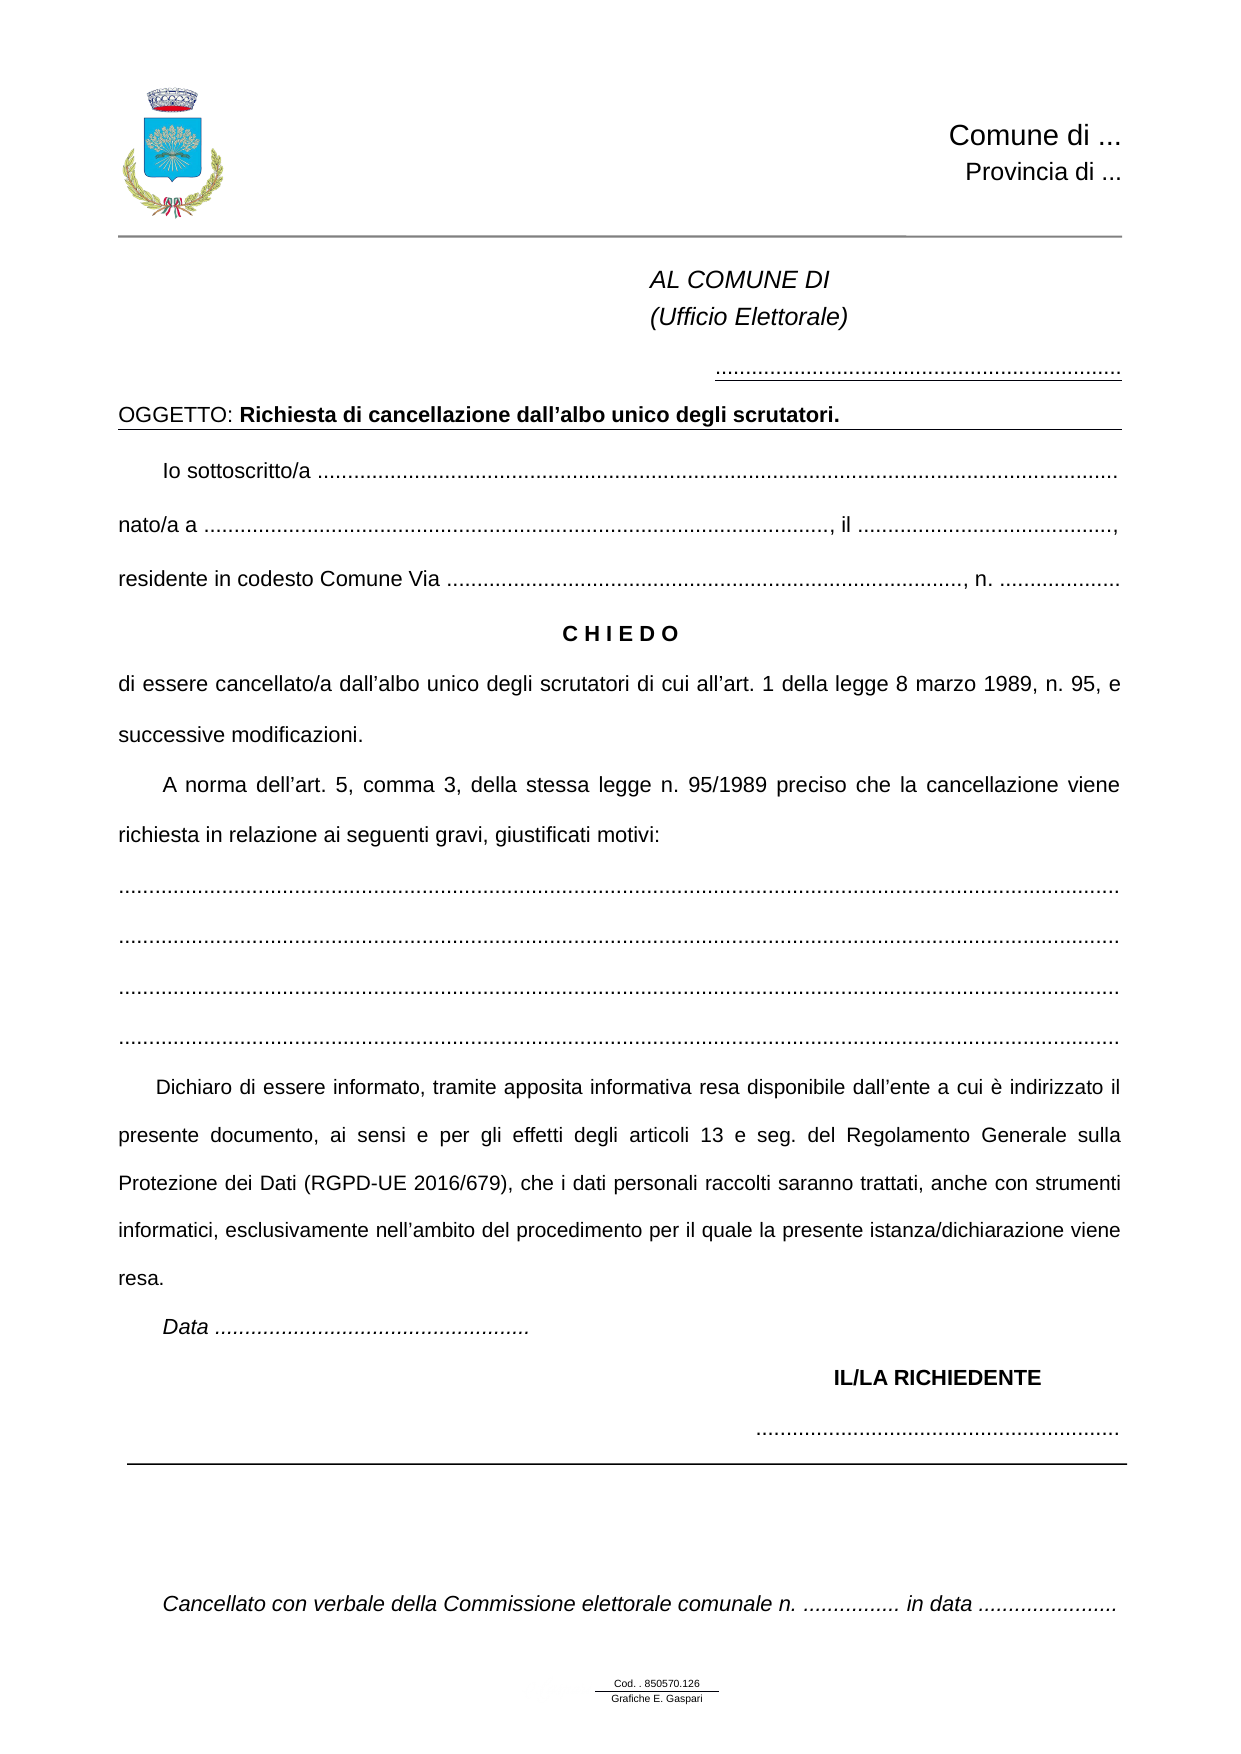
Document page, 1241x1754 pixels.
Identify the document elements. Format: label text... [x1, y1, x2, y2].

text Data .................................................... [118, 1314, 1122, 1339]
text ..................................................................................................................................................................... [118, 974, 1122, 999]
text Comune di ... [224, 118, 1122, 152]
text Io sottoscritto/a .................................................................................................................................... nato/a a ......................................................................................................., il .........................................., residente in codesto Comune Via ....................................................................................., n. .................... [118, 455, 1122, 592]
text di essere cancellato/a dall’albo unico degli scrutatori di cui all’art. 1 della legge 8 marzo 1989, n. 95, e successive modificazioni. [118, 671, 1122, 747]
text (Ufficio Elettorale) [118, 302, 1122, 331]
text Provincia di ... [224, 157, 1122, 185]
text OGGETTO: Richiesta di cancellazione dall’albo unico degli scrutatori. [118, 402, 1122, 429]
text CHIEDO [118, 621, 1122, 646]
text AL COMUNE DI [118, 265, 1122, 293]
text A norma dell’art. 5, comma 3, della stessa legge n. 95/1989 preciso che la cancellazione viene richiesta in relazione ai seguenti gravi, giustificati motivi: [118, 772, 1122, 848]
text ..................................................................................................................................................................... [118, 923, 1122, 948]
text Cancellato con verbale della Commissione elettorale comunale n. ................ in data ....................... [118, 1591, 1122, 1617]
text ................................................................... [715, 351, 1122, 380]
text Dichiaro di essere informato, tramite apposita informativa resa disponibile dall’ente a cui è indirizzato il presente documento, ai sensi e per gli effetti degli articoli 13 e seg. del Regolamento Generale sulla Protezione dei Dati (RGPD-UE 2016/679), che i dati personali raccolti saranno trattati, anche con strumenti informatici, esclusivamente nell’ambito del procedimento per il quale la presente istanza/dichiarazione viene resa. [118, 1074, 1122, 1290]
text IL/LA RICHIEDENTE [709, 1364, 1122, 1390]
text ..................................................................................................................................................................... [118, 873, 1122, 898]
picture [122, 87, 224, 219]
text ............................................................ [709, 1415, 1122, 1440]
text ..................................................................................................................................................................... [118, 1024, 1122, 1049]
